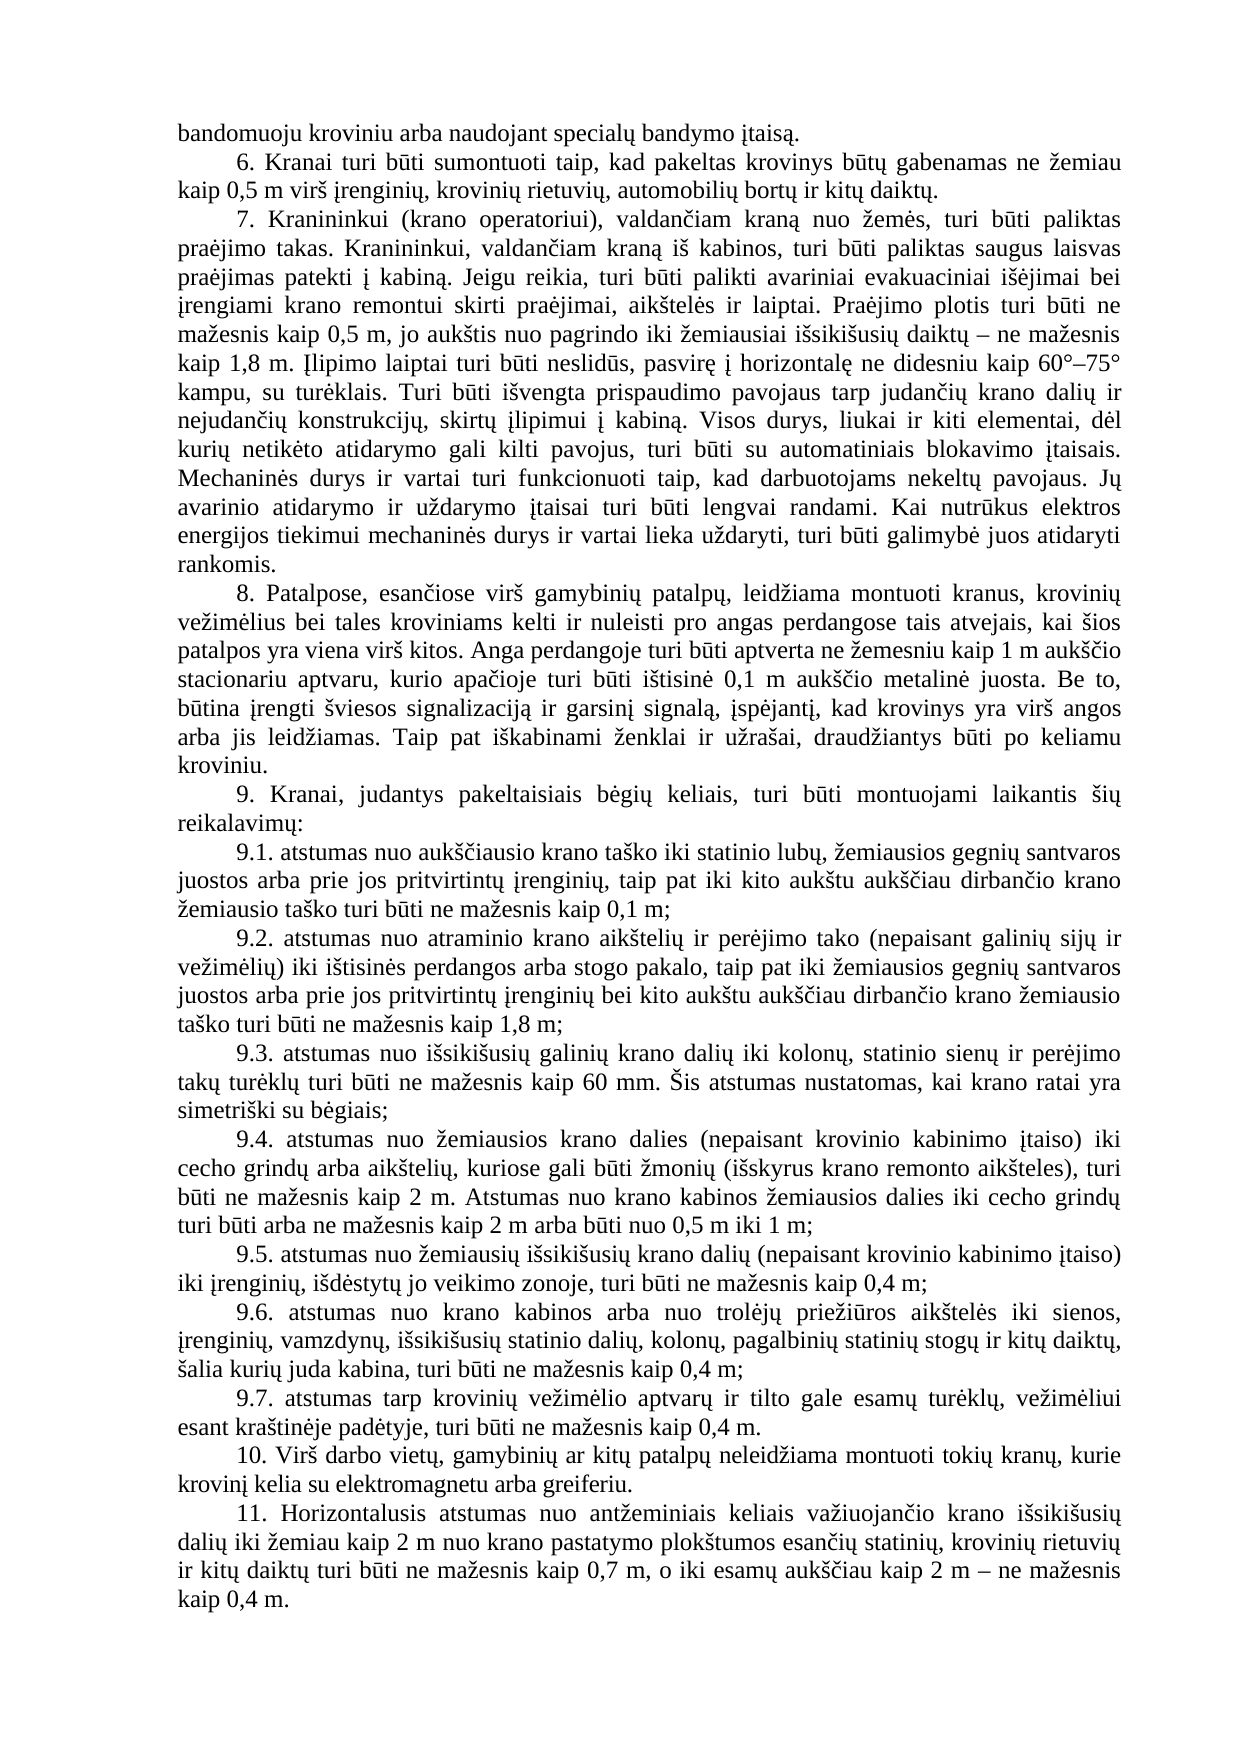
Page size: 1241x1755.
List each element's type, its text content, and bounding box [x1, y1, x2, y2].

text 7. Kranininkui (krano operatoriui), valdančiam kraną nuo žemės, turi būti paliktas praėjimo takas. Kranininkui, valdančiam kraną iš kabinos, turi būti paliktas saugus laisvas praėjimas patekti į kabiną. Jeigu reikia, turi būti palikti avariniai evakuaciniai išėjimai bei įrengiami krano remontui skirti praėjimai, aikštelės ir laiptai. Praėjimo plotis turi būti ne mažesnis kaip 0,5 m, jo aukštis nuo pagrindo iki žemiausiai išsikišusių daiktų – ne mažesnis kaip 1,8 m. Įlipimo laiptai turi būti neslidūs, pasvirę į horizontalę ne didesniu kaip 60°–75° kampu, su turėklais. Turi būti išvengta prispaudimo pavojaus tarp judančių krano dalių ir nejudančių konstrukcijų, skirtų įlipimui į kabiną. Visos durys, liukai ir kiti elementai, dėl kurių netikėto atidarymo gali kilti pavojus, turi būti su automatiniais blokavimo įtaisais. Mechaninės durys ir vartai turi funkcionuoti taip, kad darbuotojams nekeltų pavojaus. Jų avarinio atidarymo ir uždarymo įtaisai turi būti lengvai randami. Kai nutrūkus elektros energijos tiekimui mechaninės durys ir vartai lieka uždaryti, turi būti galimybė juos atidaryti rankomis. [177, 204, 1122, 578]
text 9.6. atstumas nuo krano kabinos arba nuo trolėjų priežiūros aikštelės iki sienos, įrenginių, vamzdynų, išsikišusių statinio dalių, kolonų, pagalbinių statinių stogų ir kitų daiktų, šalia kurių juda kabina, turi būti ne mažesnis kaip 0,4 m; [177, 1297, 1122, 1383]
text 6. Kranai turi būti sumontuoti taip, kad pakeltas krovinys būtų gabenamas ne žemiau kaip 0,5 m virš įrenginių, krovinių rietuvių, automobilių bortų ir kitų daiktų. [177, 147, 1122, 204]
text 9.4. atstumas nuo žemiausios krano dalies (nepaisant krovinio kabinimo įtaiso) iki cecho grindų arba aikštelių, kuriose gali būti žmonių (išskyrus krano remonto aikšteles), turi būti ne mažesnis kaip 2 m. Atstumas nuo krano kabinos žemiausios dalies iki cecho grindų turi būti arba ne mažesnis kaip 2 m arba būti nuo 0,5 m iki 1 m; [177, 1124, 1122, 1239]
text 10. Virš darbo vietų, gamybinių ar kitų patalpų neleidžiama montuoti tokių kranų, kurie krovinį kelia su elektromagnetu arba greiferiu. [177, 1441, 1122, 1498]
text bandomuoju kroviniu arba naudojant specialų bandymo įtaisą. [177, 118, 1122, 147]
text 9.3. atstumas nuo išsikišusių galinių krano dalių iki kolonų, statinio sienų ir perėjimo takų turėklų turi būti ne mažesnis kaip 60 mm. Šis atstumas nustatomas, kai krano ratai yra simetriški su bėgiais; [177, 1038, 1122, 1124]
text 9.2. atstumas nuo atraminio krano aikštelių ir perėjimo tako (nepaisant galinių sijų ir vežimėlių) iki ištisinės perdangos arba stogo pakalo, taip pat iki žemiausios gegnių santvaros juostos arba prie jos pritvirtintų įrenginių bei kito aukštu aukščiau dirbančio krano žemiausio taško turi būti ne mažesnis kaip 1,8 m; [177, 923, 1122, 1038]
text 9.7. atstumas tarp krovinių vežimėlio aptvarų ir tilto gale esamų turėklų, vežimėliui esant kraštinėje padėtyje, turi būti ne mažesnis kaip 0,4 m. [177, 1383, 1122, 1441]
text 9.5. atstumas nuo žemiausių išsikišusių krano dalių (nepaisant krovinio kabinimo įtaiso) iki įrenginių, išdėstytų jo veikimo zonoje, turi būti ne mažesnis kaip 0,4 m; [177, 1239, 1122, 1297]
text 11. Horizontalusis atstumas nuo antžeminiais keliais važiuojančio krano išsikišusių dalių iki žemiau kaip 2 m nuo krano pastatymo plokštumos esančių statinių, krovinių rietuvių ir kitų daiktų turi būti ne mažesnis kaip 0,7 m, o iki esamų aukščiau kaip 2 m – ne mažesnis kaip 0,4 m. [177, 1498, 1122, 1613]
text 9. Kranai, judantys pakeltaisiais bėgių keliais, turi būti montuojami laikantis šių reikalavimų: [177, 779, 1122, 837]
text 9.1. atstumas nuo aukščiausio krano taško iki statinio lubų, žemiausios gegnių santvaros juostos arba prie jos pritvirtintų įrenginių, taip pat iki kito aukštu aukščiau dirbančio krano žemiausio taško turi būti ne mažesnis kaip 0,1 m; [177, 837, 1122, 923]
text 8. Patalpose, esančiose virš gamybinių patalpų, leidžiama montuoti kranus, krovinių vežimėlius bei tales kroviniams kelti ir nuleisti pro angas perdangose tais atvejais, kai šios patalpos yra viena virš kitos. Anga perdangoje turi būti aptverta ne žemesniu kaip 1 m aukščio stacionariu aptvaru, kurio apačioje turi būti ištisinė 0,1 m aukščio metalinė juosta. Be to, būtina įrengti šviesos signalizaciją ir garsinį signalą, įspėjantį, kad krovinys yra virš angos arba jis leidžiamas. Taip pat iškabinami ženklai ir užrašai, draudžiantys būti po keliamu kroviniu. [177, 578, 1122, 779]
